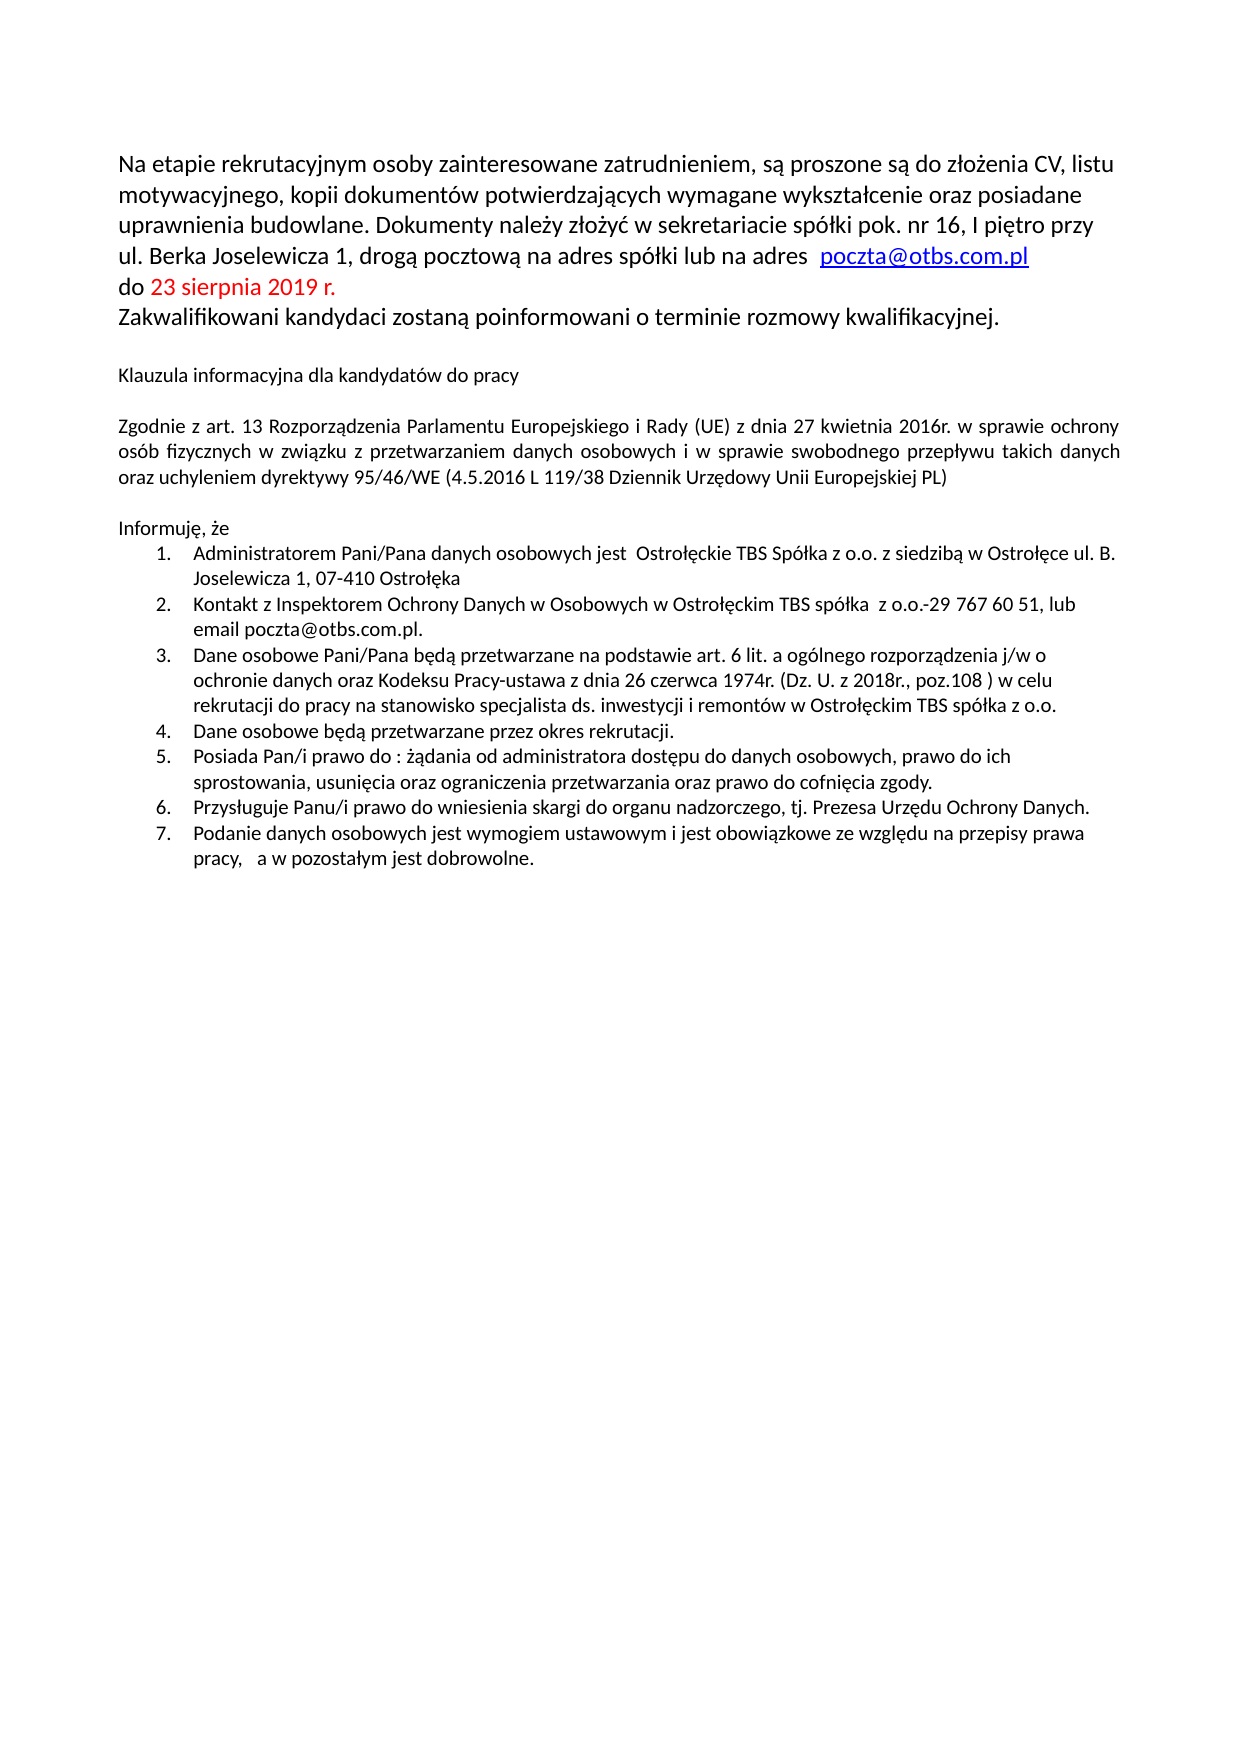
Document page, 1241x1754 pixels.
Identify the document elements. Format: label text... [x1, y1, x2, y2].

list Przysługuje Panu/i prawo do wniesienia skargi do organu nadzorczego, tj. Prezesa Urzędu Ochrony Danych. [156, 794, 1122, 820]
text Zgodnie z art. 13 Rozporządzenia Parlamentu Europejskiego i Rady (UE) z dnia 27 kwietnia 2016r. w sprawie ochrony osób fizycznych w związku z przetwarzaniem danych osobowych i w sprawie swobodnego przepływu takich danych oraz uchyleniem dyrektywy 95/46/WE (4.5.2016 L 119/38 Dziennik Urzędowy Unii Europejskiej PL) [118, 413, 1122, 489]
list Kontakt z Inspektorem Ochrony Danych w Osobowych w Ostrołęckim TBS spółka z o.o.-29 767 60 51, lub email poczta@otbs.com.pl. [156, 591, 1122, 642]
text Na etapie rekrutacyjnym osoby zainteresowane zatrudnieniem, są proszone są do złożenia CV, listu motywacyjnego, kopii dokumentów potwierdzających wymagane wykształcenie oraz posiadane uprawnienia budowlane. Dokumenty należy złożyć w sekretariacie spółki pok. nr 16, I piętro przy ul. Berka Joselewicza 1, drogą pocztową na adres spółki lub na adres poczta@otbs.com.pl [118, 149, 1122, 271]
text Klauzula informacyjna dla kandydatów do pracy [118, 362, 1122, 388]
list Administratorem Pani/Pana danych osobowych jest Ostrołęckie TBS Spółka z o.o. z siedzibą w Ostrołęce ul. B. Joselewicza 1, 07-410 Ostrołęka [156, 540, 1122, 591]
list Posiada Pan/i prawo do : żądania od administratora dostępu do danych osobowych, prawo do ich sprostowania, usunięcia oraz ograniczenia przetwarzania oraz prawo do cofnięcia zgody. [156, 743, 1122, 794]
list Dane osobowe Pani/Pana będą przetwarzane na podstawie art. 6 lit. a ogólnego rozporządzenia j/w o ochronie danych oraz Kodeksu Pracy-ustawa z dnia 26 czerwca 1974r. (Dz. U. z 2018r., poz.108 ) w celu rekrutacji do pracy na stanowisko specjalista ds. inwestycji i remontów w Ostrołęckim TBS spółka z o.o. [156, 642, 1122, 718]
text do 23 sierpnia 2019 r. [118, 271, 1122, 301]
list Dane osobowe będą przetwarzane przez okres rekrutacji. [156, 718, 1122, 743]
text Informuję, że [118, 515, 1122, 540]
list Podanie danych osobowych jest wymogiem ustawowym i jest obowiązkowe ze względu na przepisy prawa pracy, a w pozostałym jest dobrowolne. [156, 820, 1122, 871]
text Zakwalifikowani kandydaci zostaną poinformowani o terminie rozmowy kwalifikacyjnej. [118, 301, 1122, 332]
